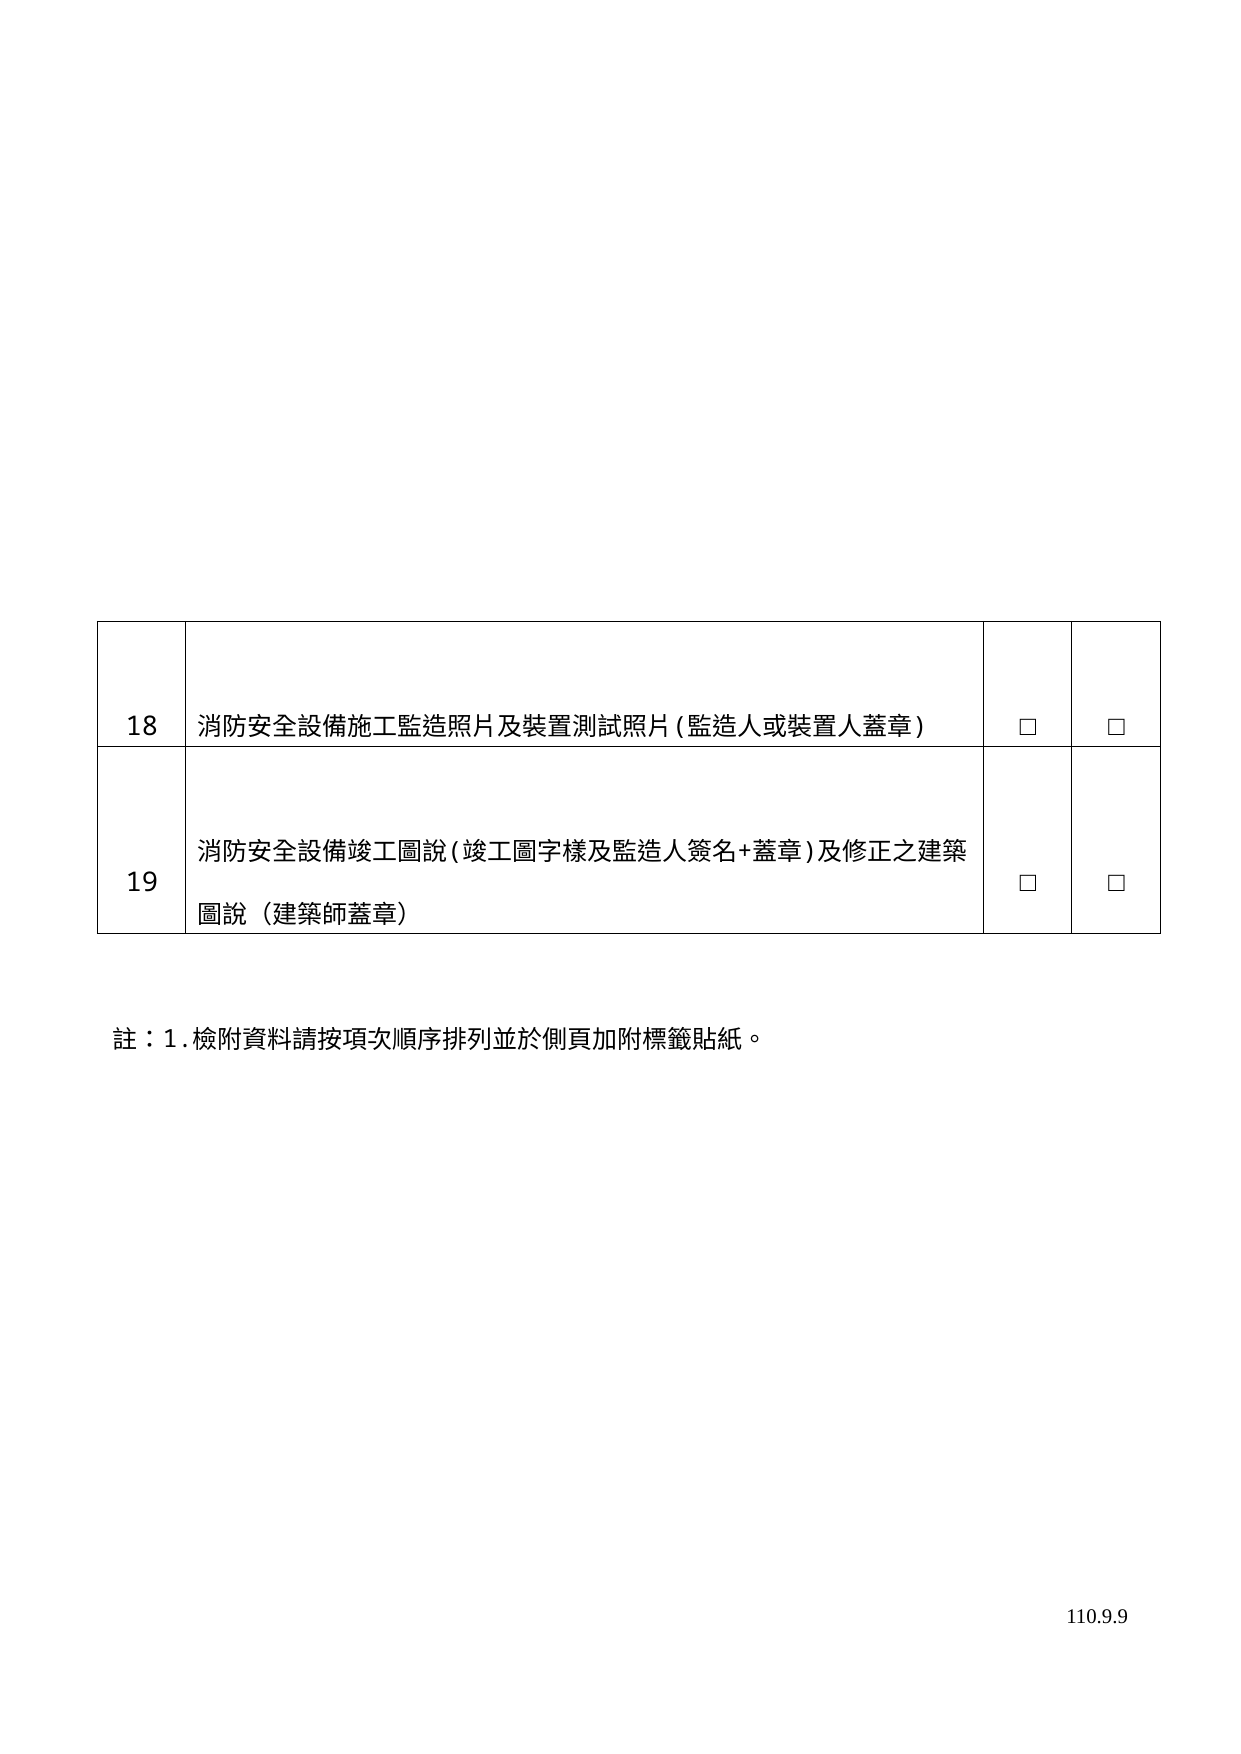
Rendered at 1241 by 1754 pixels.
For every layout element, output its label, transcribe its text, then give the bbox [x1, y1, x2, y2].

table_cell □ [1072, 747, 1160, 933]
table_cell 消防安全設備施工監造照片及裝置測試照片(監造人或裝置人蓋章) [186, 622, 983, 746]
table_cell □ [984, 622, 1071, 746]
table_cell □ [1072, 622, 1160, 746]
table_cell 19 [98, 747, 185, 933]
table_cell 消防安全設備竣工圖說(竣工圖字樣及監造人簽名+蓋章)及修正之建築圖說（建築師蓋章） [186, 747, 983, 933]
text 註：1.檢附資料請按項次順序排列並於側頁加附標籤貼紙。 [112, 996, 1128, 1058]
table_cell 18 [98, 622, 185, 746]
table_cell □ [984, 747, 1071, 933]
